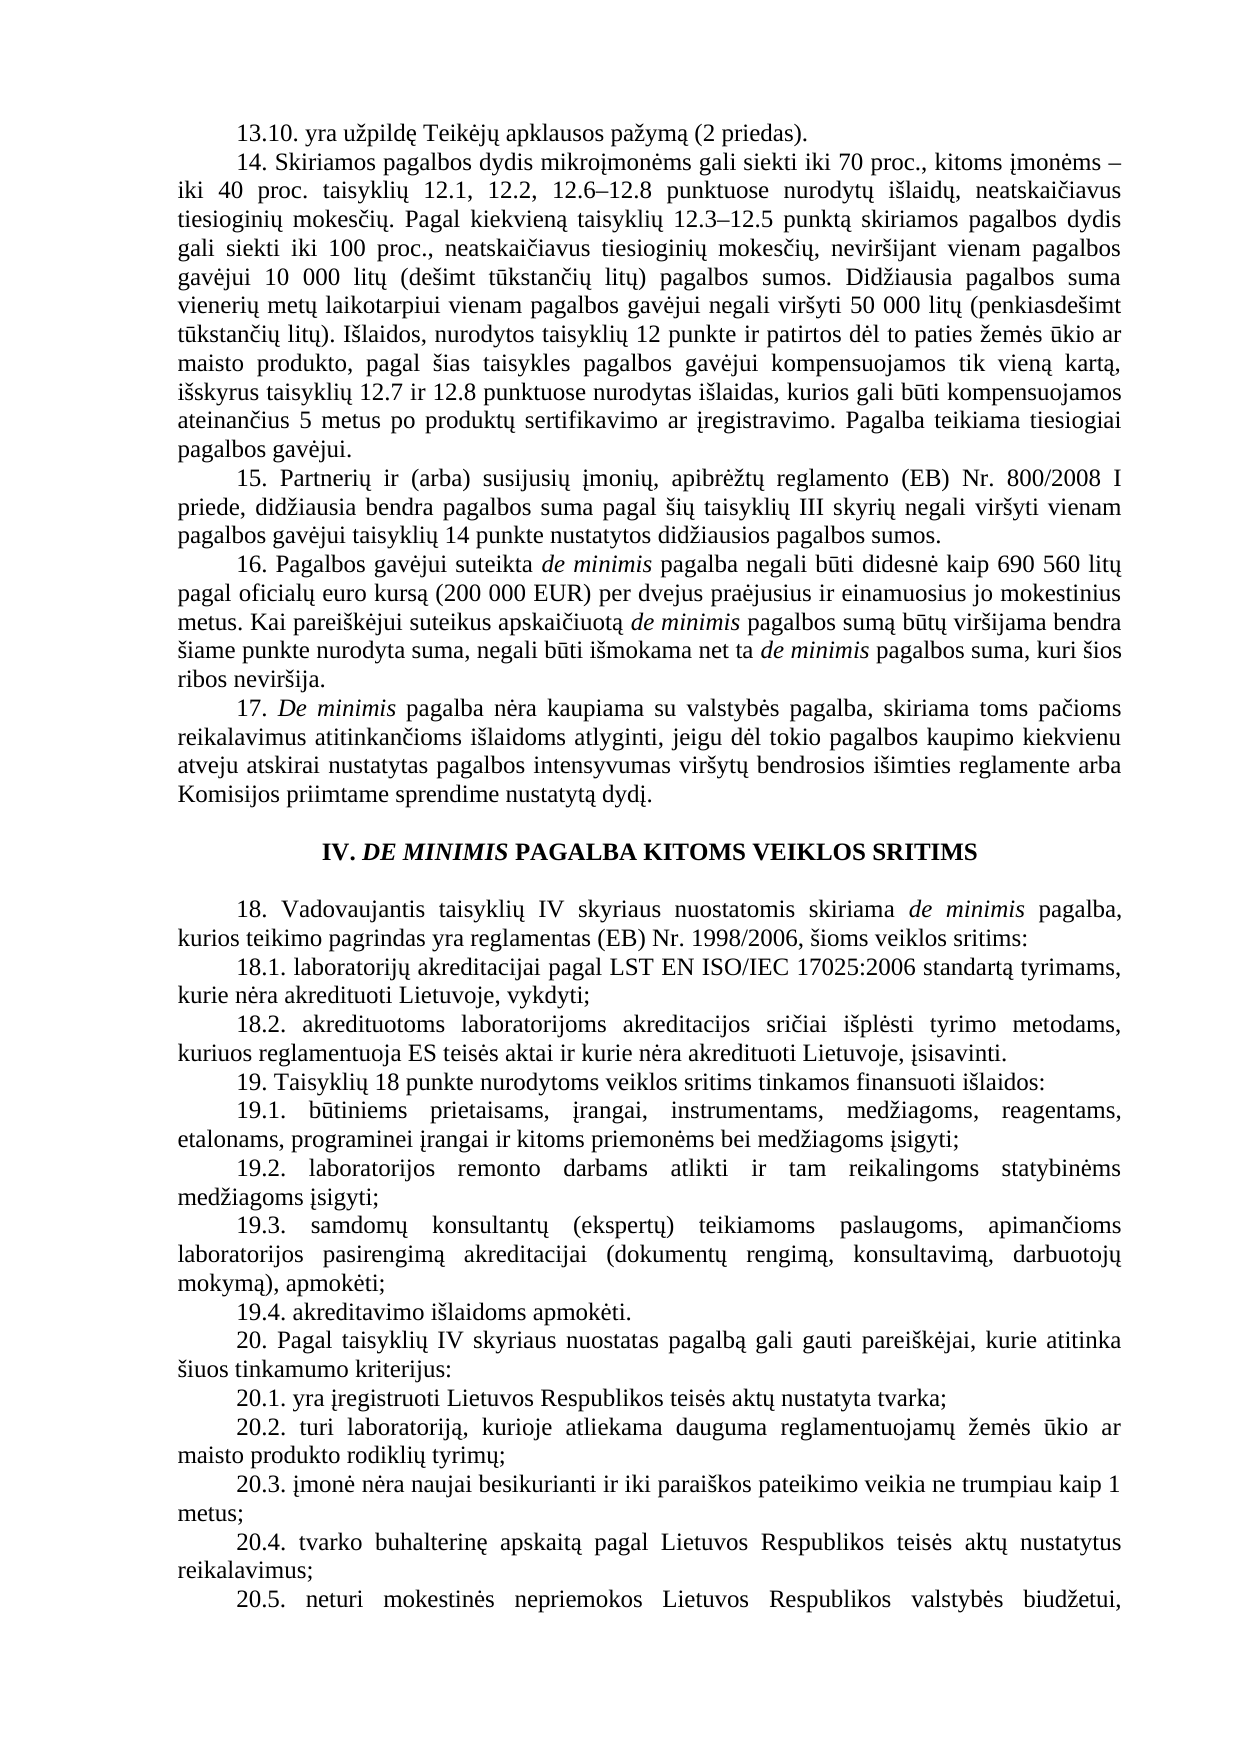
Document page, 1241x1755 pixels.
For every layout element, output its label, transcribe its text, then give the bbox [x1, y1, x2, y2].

text 19.3. samdomų konsultantų (ekspertų) teikiamoms paslaugoms, apimančioms laboratorijos pasirengimą akreditacijai (dokumentų rengimą, konsultavimą, darbuotojų mokymą), apmokėti; [177, 1211, 1122, 1297]
text 15. Partnerių ir (arba) susijusių įmonių, apibrėžtų reglamento (EB) Nr. 800/2008 I priede, didžiausia bendra pagalbos suma pagal šių taisyklių III skyrių negali viršyti vienam pagalbos gavėjui taisyklių 14 punkte nustatytos didžiausios pagalbos sumos. [177, 463, 1122, 549]
text 20.1. yra įregistruoti Lietuvos Respublikos teisės aktų nustatyta tvarka; [177, 1383, 1122, 1412]
text 19.4. akreditavimo išlaidoms apmokėti. [177, 1297, 1122, 1326]
text IV. DE MINIMIs PAGALBA KITOMS VEIKLOs SRITIMS [177, 837, 1122, 866]
text 20.4. tvarko buhalterinę apskaitą pagal Lietuvos Respublikos teisės aktų nustatytus reikalavimus; [177, 1527, 1122, 1584]
text 16. Pagalbos gavėjui suteikta de minimis pagalba negali būti didesnė kaip 690 560 litų pagal oficialų euro kursą (200 000 EUR) per dvejus praėjusius ir einamuosius jo mokestinius metus. Kai pareiškėjui suteikus apskaičiuotą de minimis pagalbos sumą būtų viršijama bendra šiame punkte nurodyta suma, negali būti išmokama net ta de minimis pagalbos suma, kuri šios ribos neviršija. [177, 549, 1122, 693]
text 17. De minimis pagalba nėra kaupiama su valstybės pagalba, skiriama toms pačioms reikalavimus atitinkančioms išlaidoms atlyginti, jeigu dėl tokio pagalbos kaupimo kiekvienu atveju atskirai nustatytas pagalbos intensyvumas viršytų bendrosios išimties reglamente arba Komisijos priimtame sprendime nustatytą dydį. [177, 693, 1122, 808]
text 20.3. įmonė nėra naujai besikurianti ir iki paraiškos pateikimo veikia ne trumpiau kaip 1 metus; [177, 1469, 1122, 1527]
text 14. Skiriamos pagalbos dydis mikroįmonėms gali siekti iki 70 proc., kitoms įmonėms – iki 40 proc. taisyklių 12.1, 12.2, 12.6–12.8 punktuose nurodytų išlaidų, neatskaičiavus tiesioginių mokesčių. Pagal kiekvieną taisyklių 12.3–12.5 punktą skiriamos pagalbos dydis gali siekti iki 100 proc., neatskaičiavus tiesioginių mokesčių, neviršijant vienam pagalbos gavėjui 10 000 litų (dešimt tūkstančių litų) pagalbos sumos. Didžiausia pagalbos suma vienerių metų laikotarpiui vienam pagalbos gavėjui negali viršyti 50 000 litų (penkiasdešimt tūkstančių litų). Išlaidos, nurodytos taisyklių 12 punkte ir patirtos dėl to paties žemės ūkio ar maisto produkto, pagal šias taisykles pagalbos gavėjui kompensuojamos tik vieną kartą, išskyrus taisyklių 12.7 ir 12.8 punktuose nurodytas išlaidas, kurios gali būti kompensuojamos ateinančius 5 metus po produktų sertifikavimo ar įregistravimo. Pagalba teikiama tiesiogiai pagalbos gavėjui. [177, 147, 1122, 463]
text 19.2. laboratorijos remonto darbams atlikti ir tam reikalingoms statybinėms medžiagoms įsigyti; [177, 1153, 1122, 1211]
text 13.10. yra užpildę Teikėjų apklausos pažymą (2 priedas). [177, 118, 1122, 147]
text 20. Pagal taisyklių IV skyriaus nuostatas pagalbą gali gauti pareiškėjai, kurie atitinka šiuos tinkamumo kriterijus: [177, 1326, 1122, 1383]
text 19.1. būtiniems prietaisams, įrangai, instrumentams, medžiagoms, reagentams, etalonams, programinei įrangai ir kitoms priemonėms bei medžiagoms įsigyti; [177, 1096, 1122, 1153]
text 18.1. laboratorijų akreditacijai pagal LST EN ISO/IEC 17025:2006 standartą tyrimams, kurie nėra akredituoti Lietuvoje, vykdyti; [177, 952, 1122, 1009]
text 18.2. akredituotoms laboratorijoms akreditacijos sričiai išplėsti tyrimo metodams, kuriuos reglamentuoja ES teisės aktai ir kurie nėra akredituoti Lietuvoje, įsisavinti. [177, 1009, 1122, 1067]
text 19. Taisyklių 18 punkte nurodytoms veiklos sritims tinkamos finansuoti išlaidos: [177, 1067, 1122, 1096]
text 20.5. neturi mokestinės nepriemokos Lietuvos Respublikos valstybės biudžetui, [177, 1584, 1122, 1613]
text 18. Vadovaujantis taisyklių IV skyriaus nuostatomis skiriama de minimis pagalba, kurios teikimo pagrindas yra reglamentas (EB) Nr. 1998/2006, šioms veiklos sritims: [177, 894, 1122, 952]
text 20.2. turi laboratoriją, kurioje atliekama dauguma reglamentuojamų žemės ūkio ar maisto produkto rodiklių tyrimų; [177, 1412, 1122, 1469]
